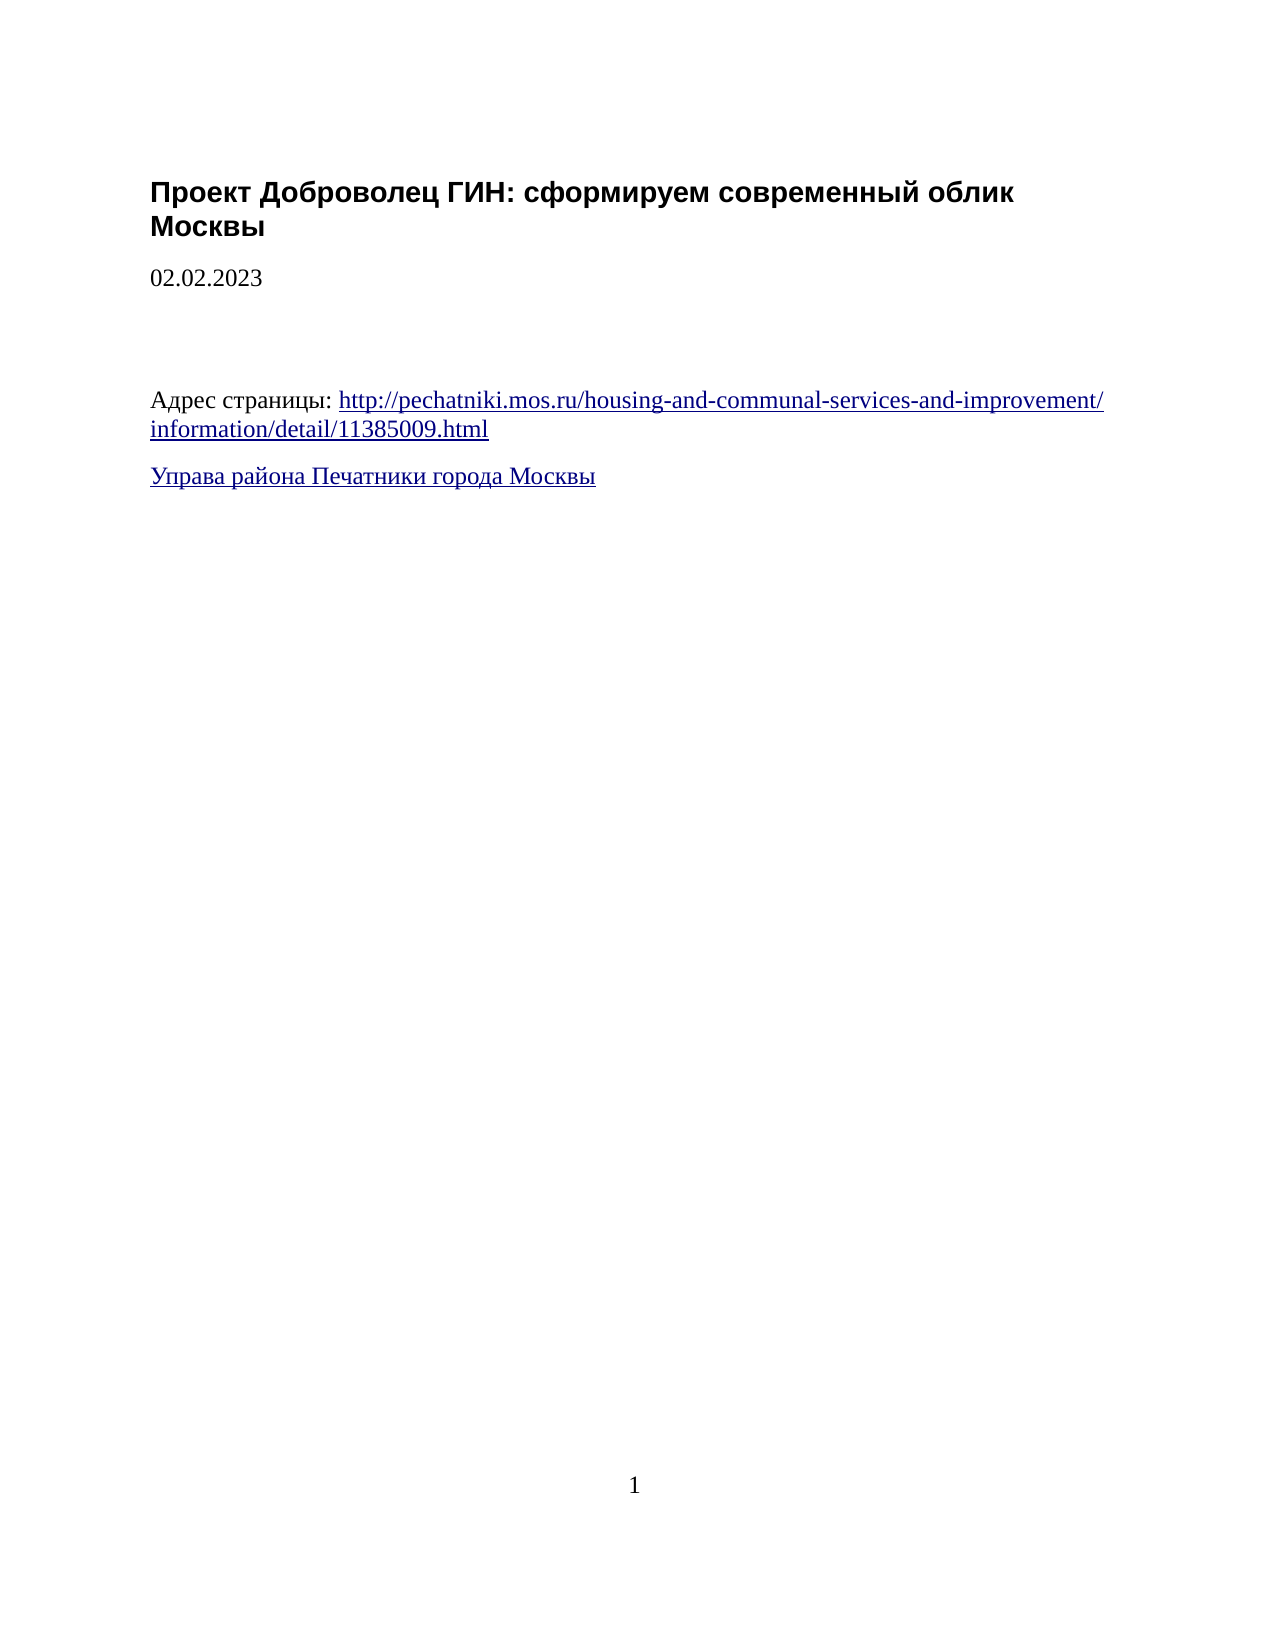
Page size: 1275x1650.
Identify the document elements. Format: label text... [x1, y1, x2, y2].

subtitle Проект Доброволец ГИН: сформируем современный облик Москвы [150, 175, 1125, 242]
text Управа района Печатники города Москвы [150, 461, 1125, 490]
text Адрес страницы: http://pechatniki.mos.ru/housing-and-communal-services-and-improvement/information/detail/11385009.html [150, 386, 1125, 443]
text 02.02.2023 [150, 263, 1125, 292]
